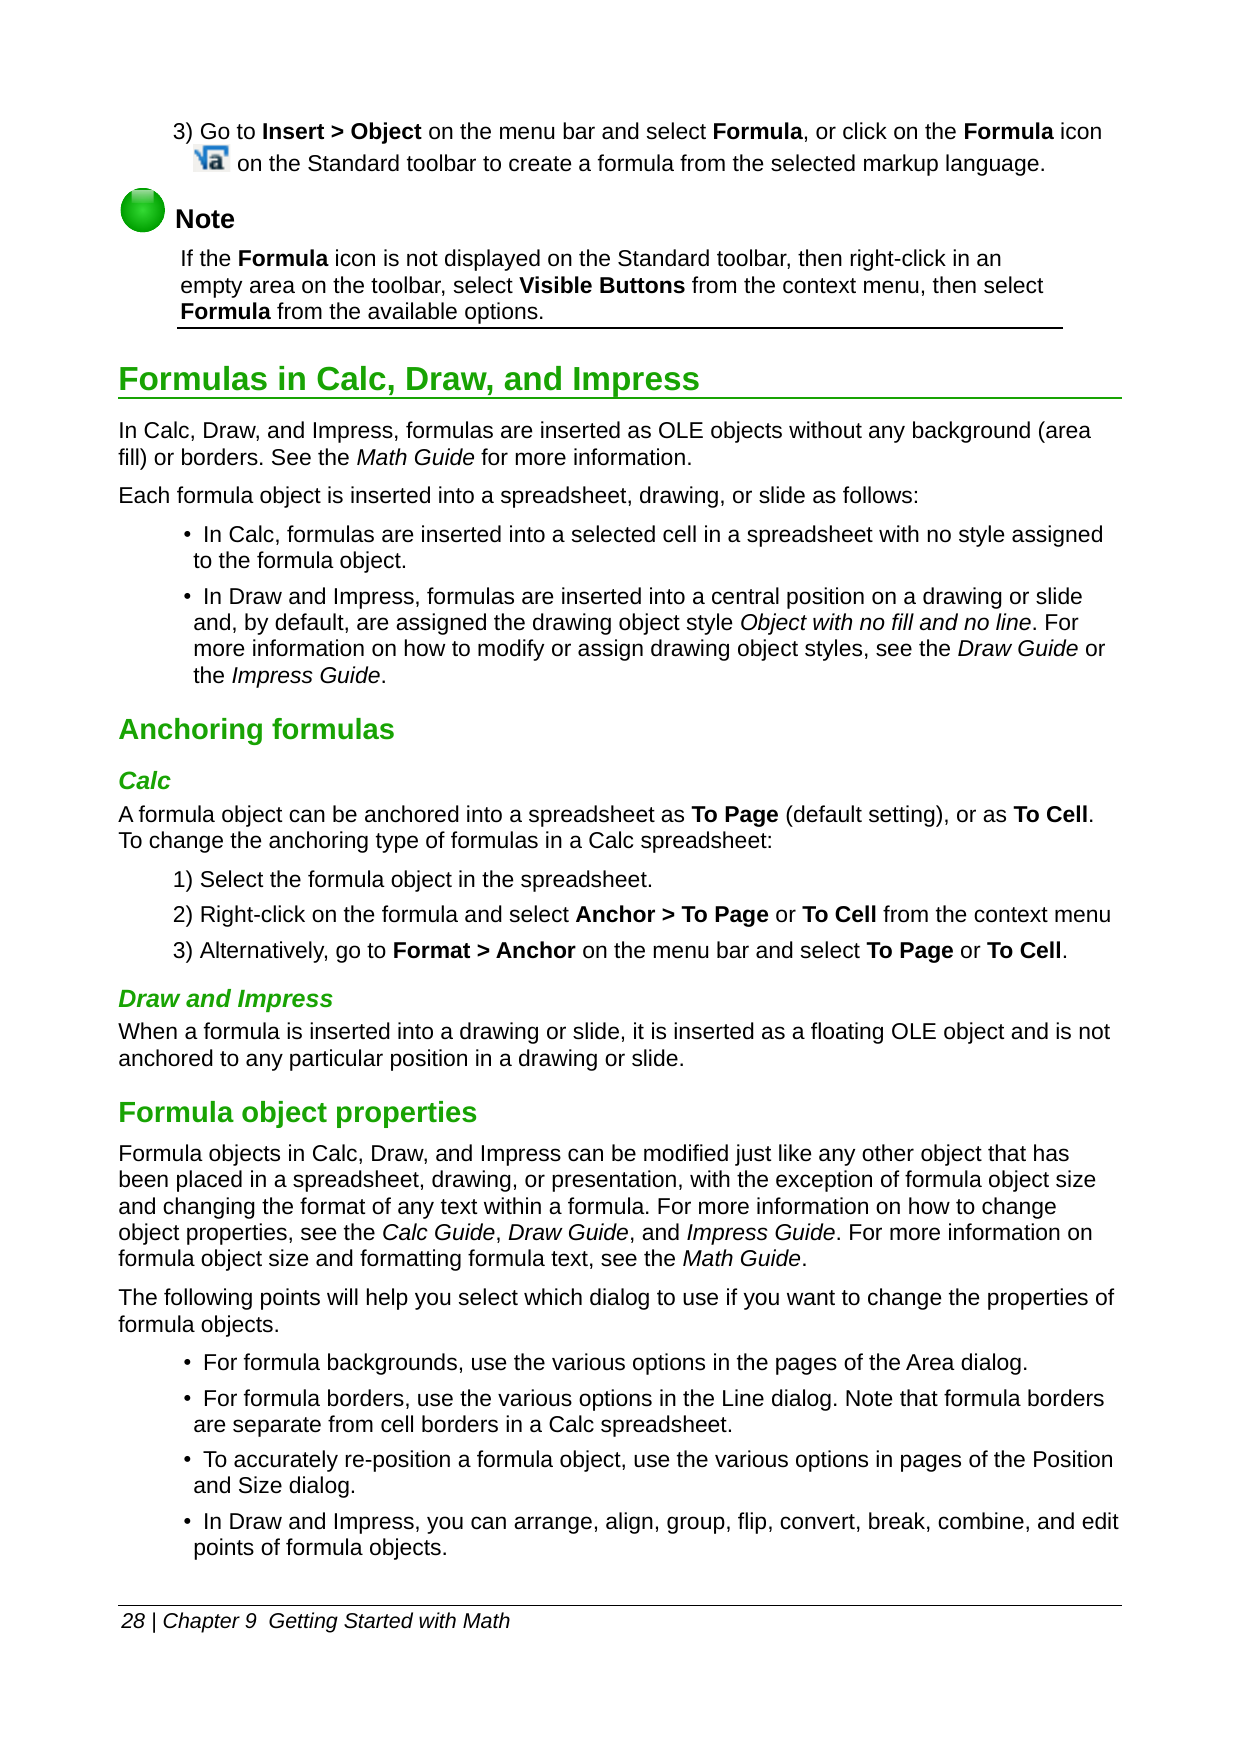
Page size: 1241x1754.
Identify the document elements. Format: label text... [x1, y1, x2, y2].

list In Draw and Impress, formulas are inserted into a central position on a drawing or slide and, by default, are assigned the drawing object style Object with no fill and no line. For more information on how to modify or assign drawing object styles, see the Draw Guide or the Impress Guide. [193, 583, 1122, 688]
list In Calc, formulas are inserted into a selected cell in a spreadsheet with no style assigned to the formula object. [193, 521, 1122, 574]
text A formula object can be anchored into a spreadsheet as To Page (default setting), or as To Cell. To change the anchoring type of formulas in a Calc spreadsheet: [118, 801, 1122, 854]
text When a formula is inserted into a drawing or slide, it is inserted as a floating OLE object and is not anchored to any particular position in a drawing or slide. [118, 1018, 1122, 1071]
list For formula borders, use the various options in the Line dialog. Note that formula borders are separate from cell borders in a Calc spreadsheet. [193, 1384, 1122, 1437]
text In Calc, Draw, and Impress, formulas are inserted as OLE objects without any background (area fill) or borders. See the Math Guide for more information. [118, 417, 1122, 470]
list Alternatively, go to Format > Anchor on the menu bar and select To Page or To Cell. [193, 937, 1122, 963]
subtitle Anchoring formulas [118, 712, 1122, 746]
list Select the formula object in the spreadsheet. [193, 866, 1122, 892]
subtitle Draw and Impress [118, 983, 1122, 1012]
picture [193, 144, 231, 172]
subtitle Note [118, 185, 1122, 235]
text If the Formula icon is not displayed on the Standard toolbar, then right-click in an empty area on the toolbar, select Visible Buttons from the context menu, then select Formula from the available options. [177, 242, 1063, 327]
subtitle Formula object properties [118, 1094, 1122, 1128]
subtitle Formulas in Calc, Draw, and Impress [118, 359, 1122, 397]
text Each formula object is inserted into a spreadsheet, drawing, or slide as follows: [118, 482, 1122, 509]
list Right-click on the formula and select Anchor > To Page or To Cell from the context menu [193, 901, 1122, 928]
list For formula backgrounds, use the various options in the pages of the Area dialog. [193, 1349, 1122, 1376]
list To accurately re-position a formula object, use the various options in pages of the Position and Size dialog. [193, 1446, 1122, 1499]
text The following points will help you select which dialog to use if you want to change the properties of formula objects. [118, 1284, 1122, 1337]
list Go to Insert > Object on the menu bar and select Formula, or click on the Formula icon on the Standard toolbar to create a formula from the selected markup language. [193, 118, 1122, 176]
text Formula objects in Calc, Draw, and Impress can be modified just like any other object that has been placed in a spreadsheet, drawing, or presentation, with the exception of formula object size and changing the format of any text within a formula. For more information on how to change object properties, see the Calc Guide, Draw Guide, and Impress Guide. For more information on formula object size and formatting formula text, see the Math Guide. [118, 1140, 1122, 1272]
subtitle Calc [118, 766, 1122, 795]
list In Draw and Impress, you can arrange, align, group, flip, convert, break, combine, and edit points of formula objects. [193, 1508, 1122, 1560]
